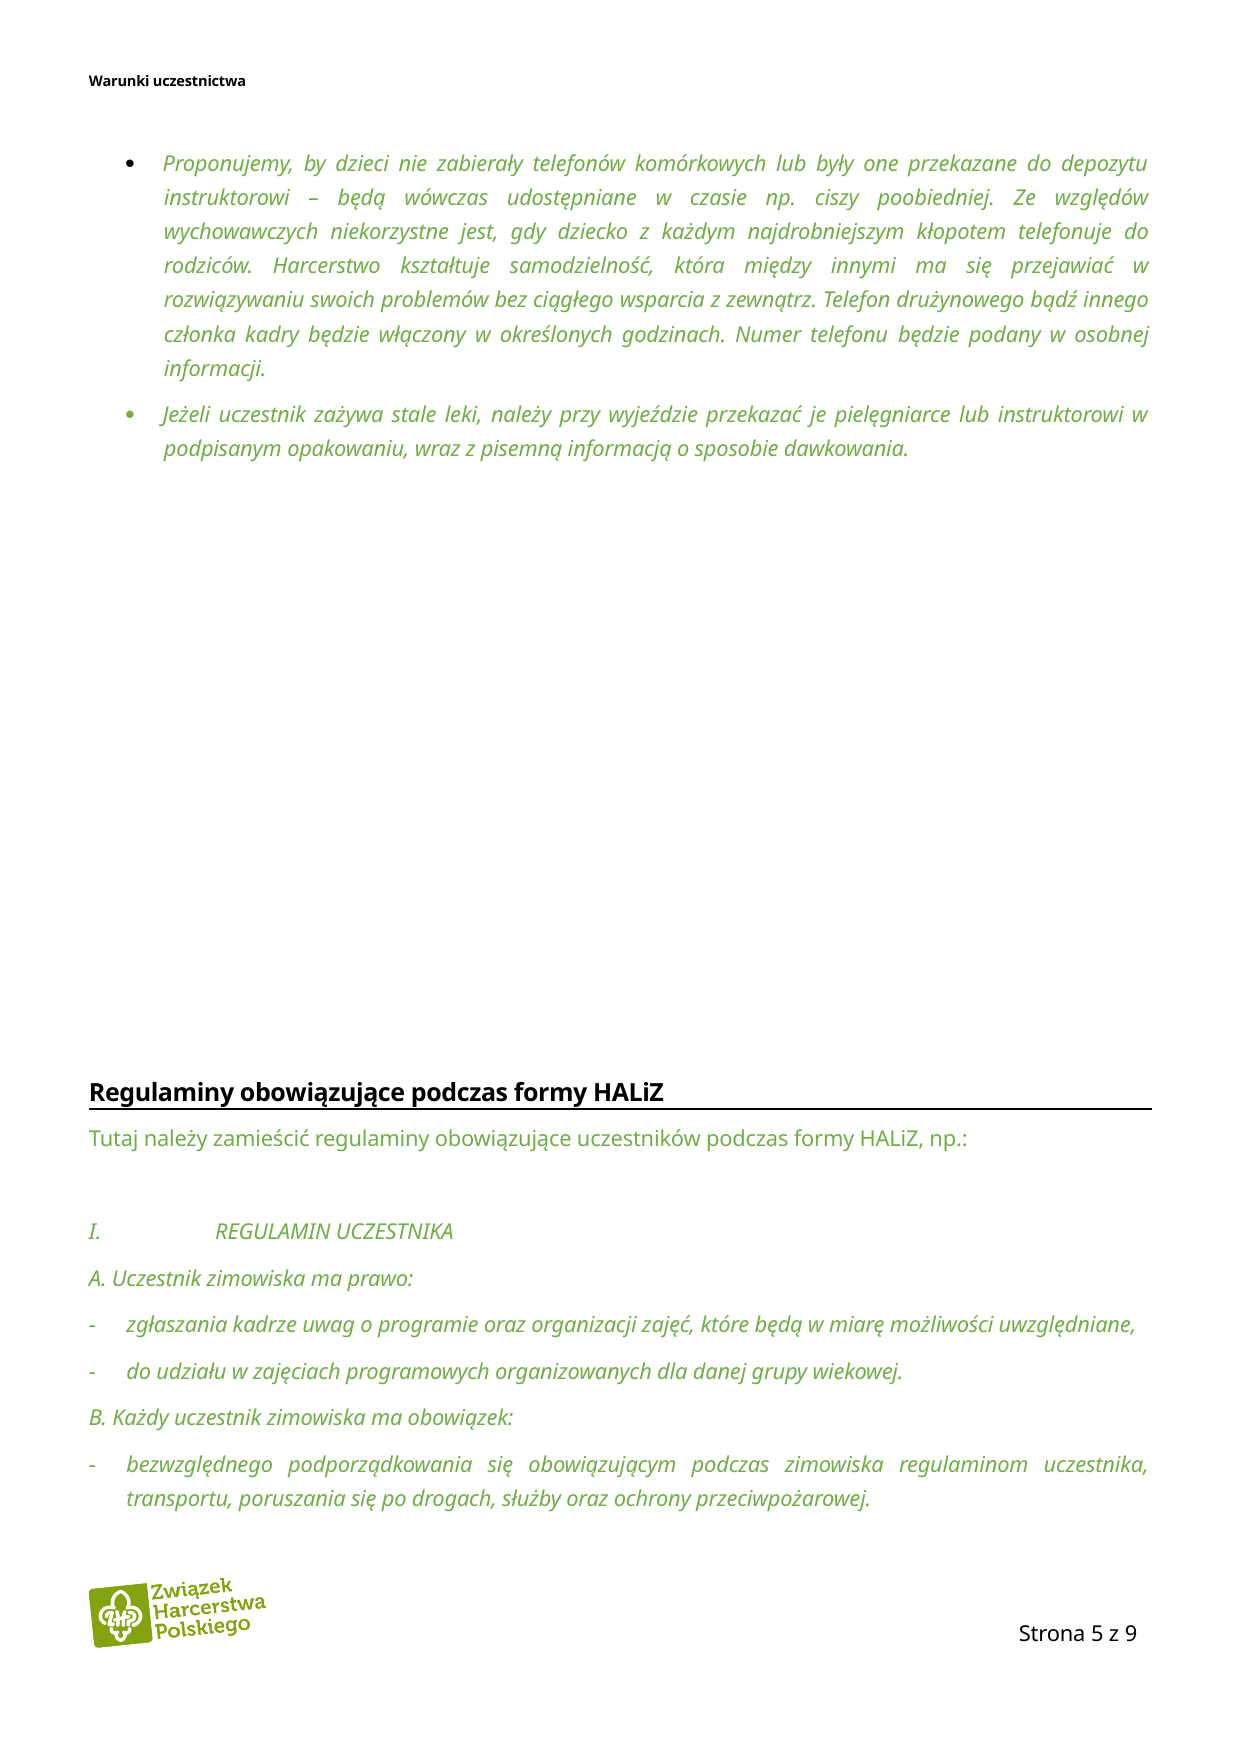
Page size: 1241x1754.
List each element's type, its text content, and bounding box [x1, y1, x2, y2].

list bezwzględnego podporządkowania się obowiązującym podczas zimowiska regulaminom uczestnika, transportu, poruszania się po drogach, służby oraz ochrony przeciwpożarowej. [89, 1449, 1152, 1513]
text Tutaj należy zamieścić regulaminy obowiązujące uczestników podczas formy HALiZ, np.: [89, 1123, 1152, 1153]
list zgłaszania kadrze uwag o programie oraz organizacji zajęć, które będą w miarę możliwości uwzględniane, [89, 1309, 1152, 1339]
picture [88, 1578, 266, 1648]
list Proponujemy, by dzieci nie zabierały telefonów komórkowych lub były one przekazane do depozytu instruktorowi – będą wówczas udostępniane w czasie np. ciszy poobiedniej. Ze względów wychowawczych niekorzystne jest, gdy dziecko z każdym najdrobniejszym kłopotem telefonuje do rodziców. Harcerstwo kształtuje samodzielność, która między innymi ma się przejawiać w rozwiązywaniu swoich problemów bez ciągłego wsparcia z zewnątrz. Telefon drużynowego bądź innego członka kadry będzie włączony w określonych godzinach. Numer telefonu będzie podany w osobnej informacji. [126, 148, 1152, 382]
list do udziału w zajęciach programowych organizowanych dla danej grupy wiekowej. [89, 1356, 1152, 1385]
list Jeżeli uczestnik zażywa stale leki, należy przy wyjeździe przekazać je pielęgniarce lub instruktorowi w podpisanym opakowaniu, wraz z pisemną informacją o sposobie dawkowania. [126, 399, 1152, 463]
text A. Uczestnik zimowiska ma prawo: [89, 1262, 1152, 1292]
text Regulaminy obowiązujące podczas formy HALiZ [89, 1074, 1152, 1108]
text B. Każdy uczestnik zimowiska ma obowiązek: [89, 1402, 1152, 1432]
text I. REGULAMIN UCZESTNIKA [89, 1216, 1152, 1246]
